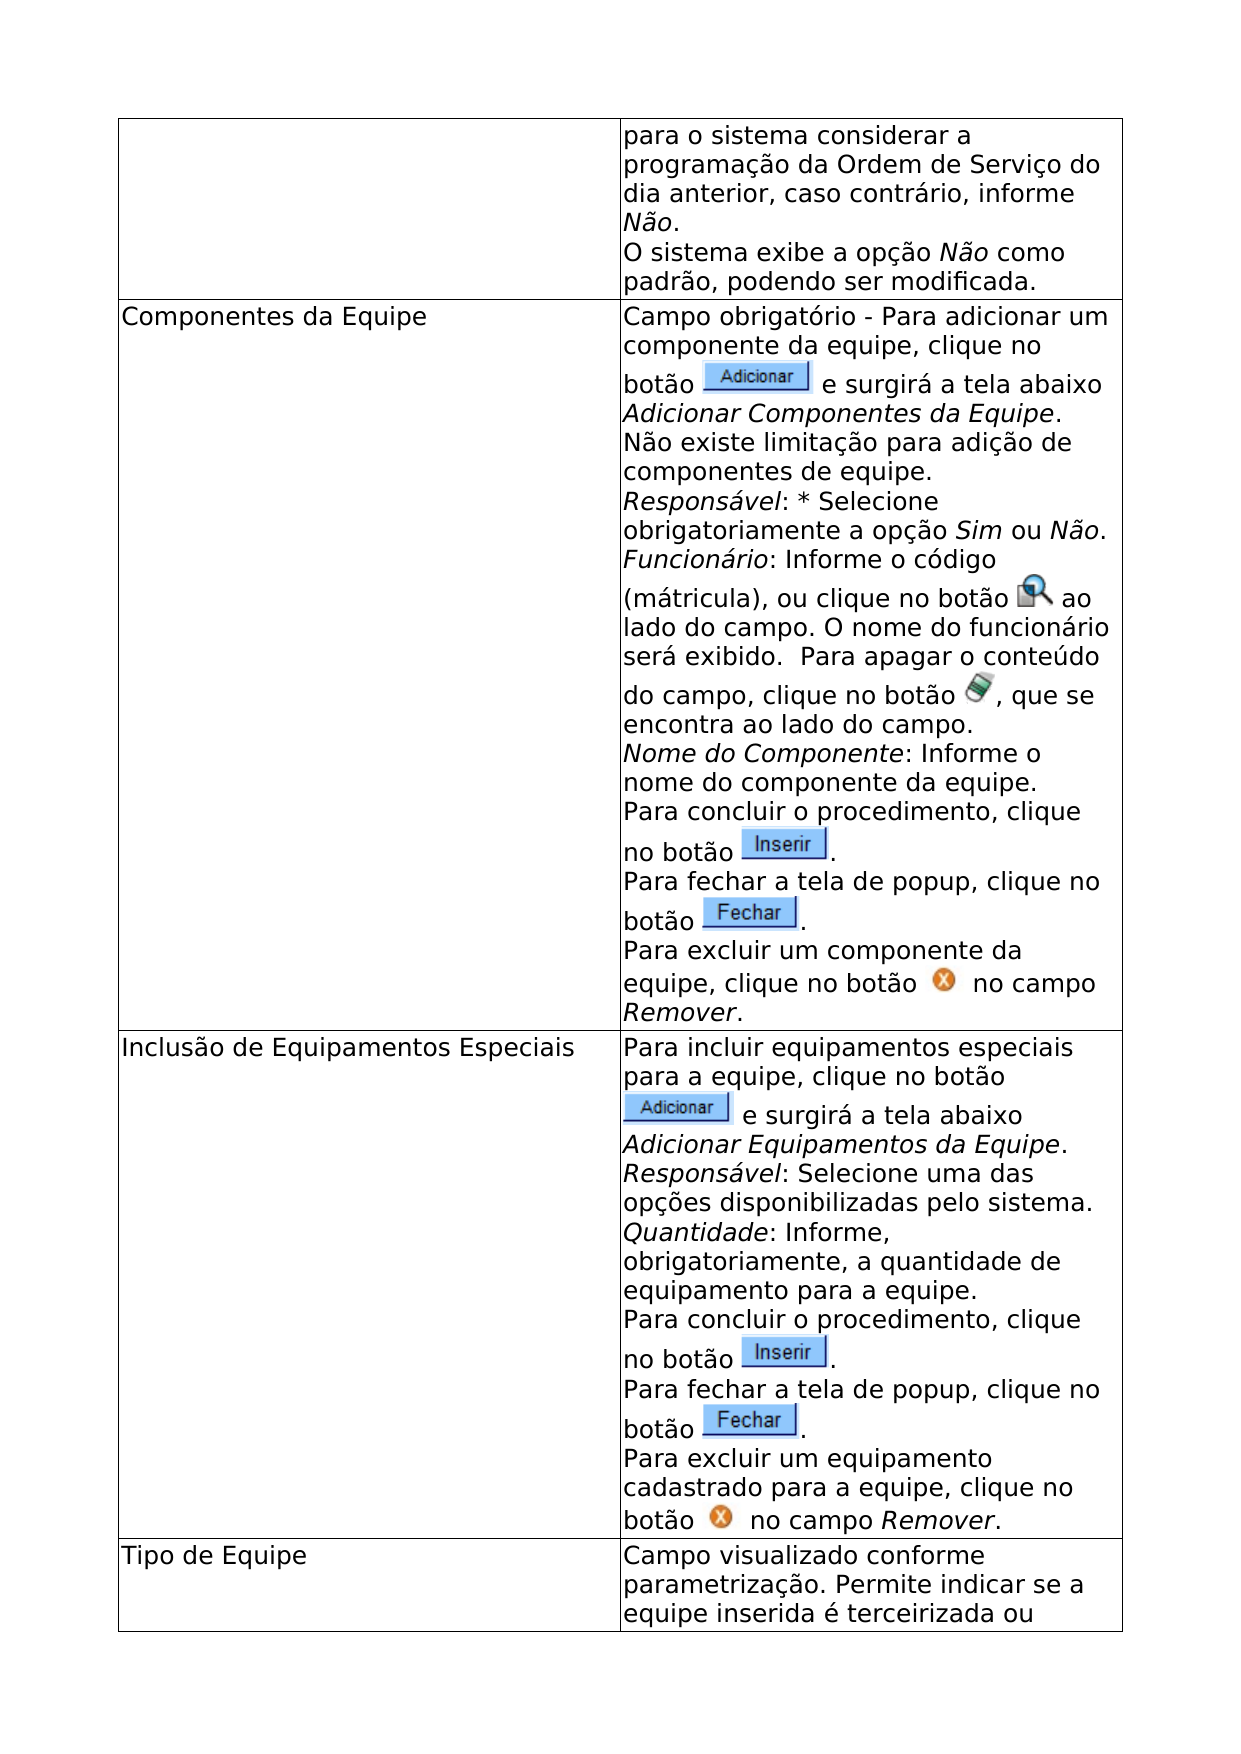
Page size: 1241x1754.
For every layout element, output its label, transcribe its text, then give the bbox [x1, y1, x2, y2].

table_cell Campo visualizado conforme parametrização. Permite indicar se a equipe inserida é terceirizada ou [621, 1539, 1122, 1631]
picture [963, 671, 995, 704]
picture [702, 1403, 800, 1439]
picture [741, 826, 829, 861]
table_cell Tipo de Equipe [119, 1539, 620, 1631]
picture [702, 360, 814, 394]
picture [622, 1091, 734, 1125]
table_cell [119, 119, 620, 299]
table_cell Campo obrigatório - Para adicionar um componente da equipe, clique no botão e surgirá a tela abaixo Adicionar Componentes da Equipe. Não existe limitação para adição de componentes de equipe. Responsável: * Selecione obrigatoriamente a opção Sim ou Não. Funcionário: Informe o código (mátricula), ou clique no botão ao lado do campo. O nome do funcionário será exibido. Para apagar o conteúdo do campo, clique no botão , que se encontra ao lado do campo. Nome do Componente: Informe o nome do componente da equipe. Para concluir o procedimento, clique no botão . Para fechar a tela de popup, clique no botão . Para excluir um componente da equipe, clique no botão no campo Remover. [621, 300, 1122, 1030]
table_cell Inclusão de Equipamentos Especiais [119, 1031, 620, 1538]
table_cell Componentes da Equipe [119, 300, 620, 1030]
picture [702, 1502, 742, 1530]
picture [925, 965, 965, 993]
picture [1017, 574, 1054, 607]
picture [741, 1334, 829, 1369]
picture [702, 896, 800, 931]
table_cell Para incluir equipamentos especiais para a equipe, clique no botão e surgirá a tela abaixo Adicionar Equipamentos da Equipe. Responsável: Selecione uma das opções disponibilizadas pelo sistema. Quantidade: Informe, obrigatoriamente, a quantidade de equipamento para a equipe. Para concluir o procedimento, clique no botão . Para fechar a tela de popup, clique no botão . Para excluir um equipamento cadastrado para a equipe, clique no botão no campo Remover. [621, 1031, 1122, 1538]
table_cell para o sistema considerar a programação da Ordem de Serviço do dia anterior, caso contrário, informe Não. O sistema exibe a opção Não como padrão, podendo ser modificada. [621, 119, 1122, 299]
